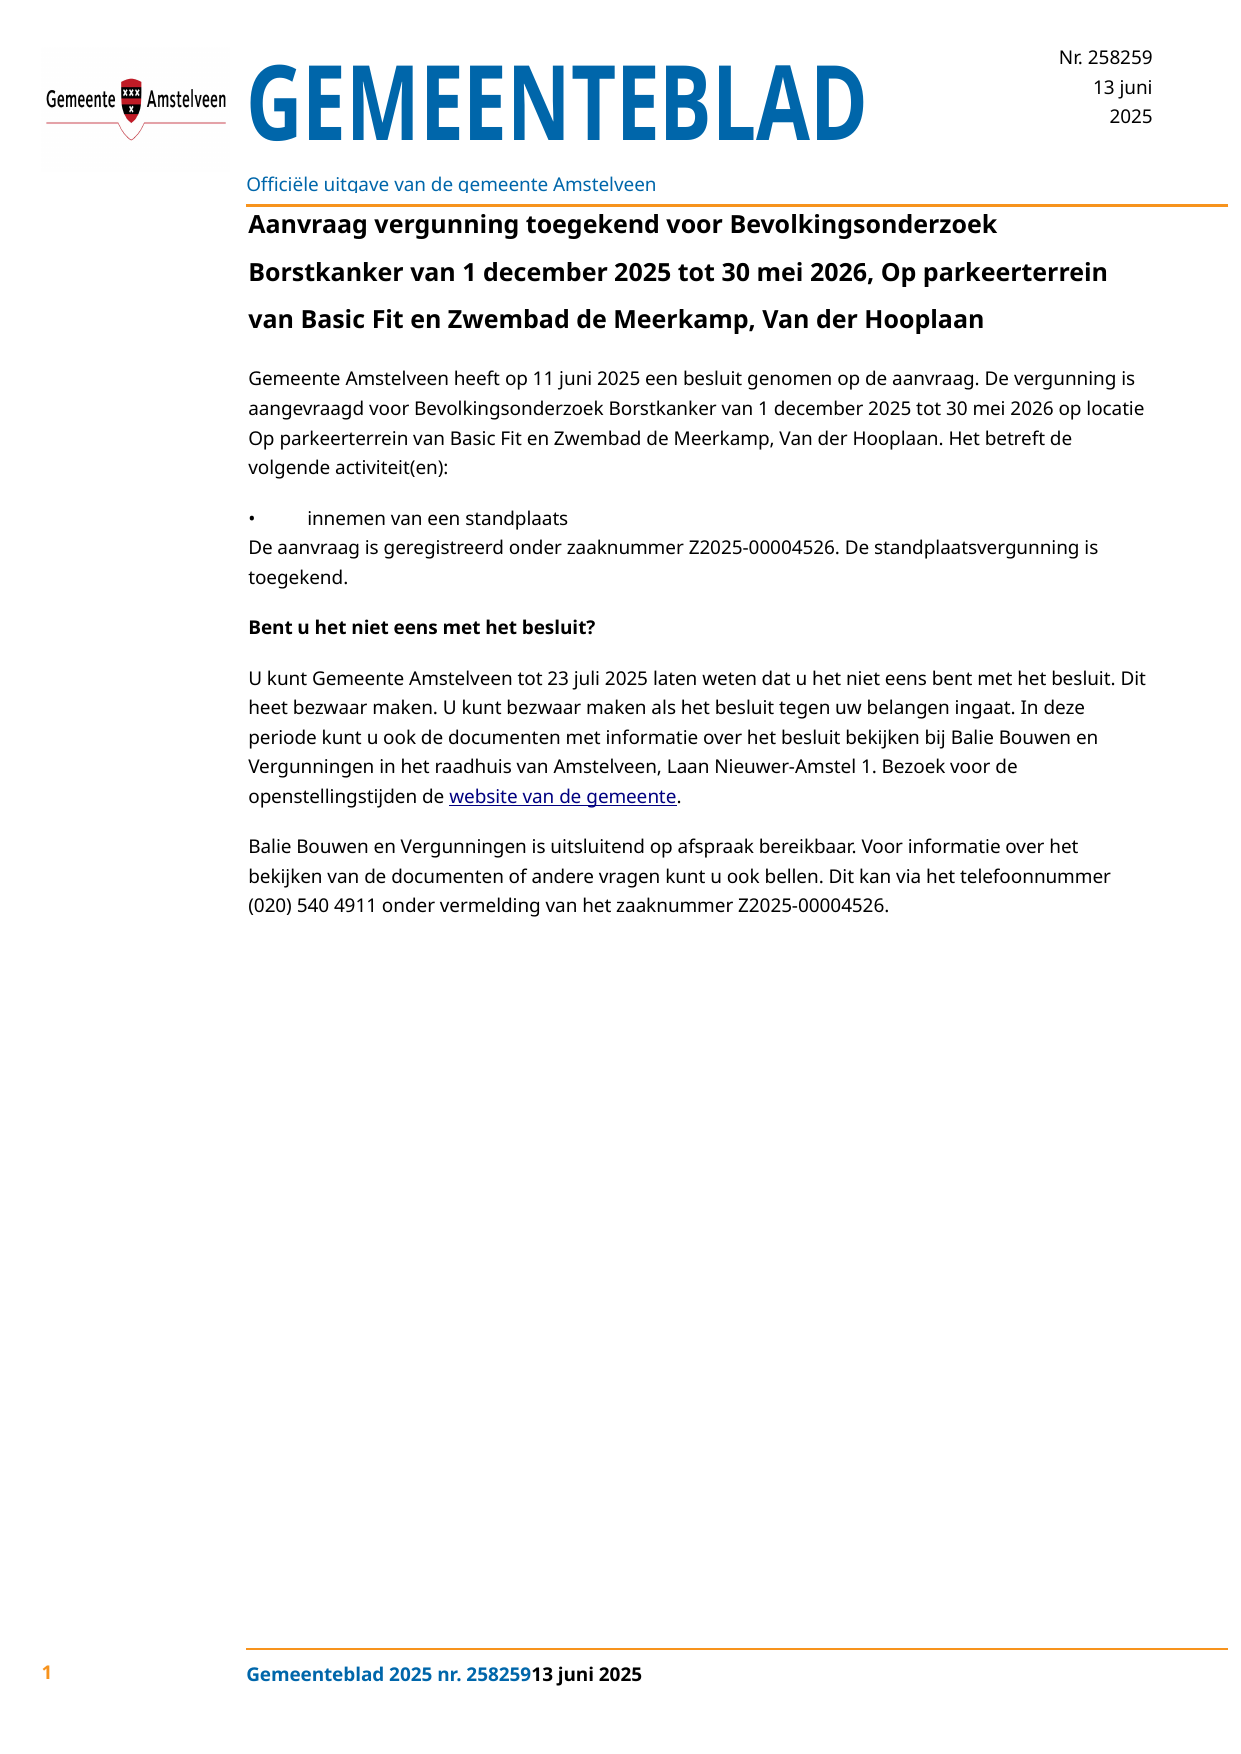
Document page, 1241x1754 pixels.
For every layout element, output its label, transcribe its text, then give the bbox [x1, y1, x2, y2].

text De aanvraag is geregistreerd onder zaaknummer Z2025-00004526. De standplaatsvergunning is toegekend. [248, 534, 1152, 589]
text Bent u het niet eens met het besluit? [248, 614, 1152, 640]
text Aanvraag vergunning toegekend voor Bevolkingsonderzoek Borstkanker van 1 december 2025 tot 30 mei 2026, Op parkeerterrein van Basic Fit en Zwembad de Meerkamp, Van der Hooplaan [248, 207, 1152, 336]
list innemen van een standplaats [248, 505, 1152, 530]
text Gemeente Amstelveen heeft op 11 juni 2025 een besluit genomen op de aanvraag. De vergunning is aangevraagd voor Bevolkingsonderzoek Borstkanker van 1 december 2025 tot 30 mei 2026 op locatie Op parkeerterrein van Basic Fit en Zwembad de Meerkamp, Van der Hooplaan. Het betreft de volgende activiteit(en): [248, 366, 1152, 480]
picture [41, 47, 231, 172]
text Balie Bouwen en Vergunningen is uitsluitend op afspraak bereikbaar. Voor informatie over het bekijken van de documenten of andere vragen kunt u ook bellen. Dit kan via het telefoonnummer (020) 540 4911 onder vermelding van het zaaknummer Z2025-00004526. [248, 833, 1152, 918]
text U kunt Gemeente Amstelveen tot 23 juli 2025 laten weten dat u het niet eens bent met het besluit. Dit heet bezwaar maken. U kunt bezwaar maken als het besluit tegen uw belangen ingaat. In deze periode kunt u ook de documenten met informatie over het besluit bekijken bij Balie Bouwen en Vergunningen in het raadhuis van Amstelveen, Laan Nieuwer-Amstel 1. Bezoek voor de openstellingstijden de website van de gemeente. [248, 665, 1152, 809]
